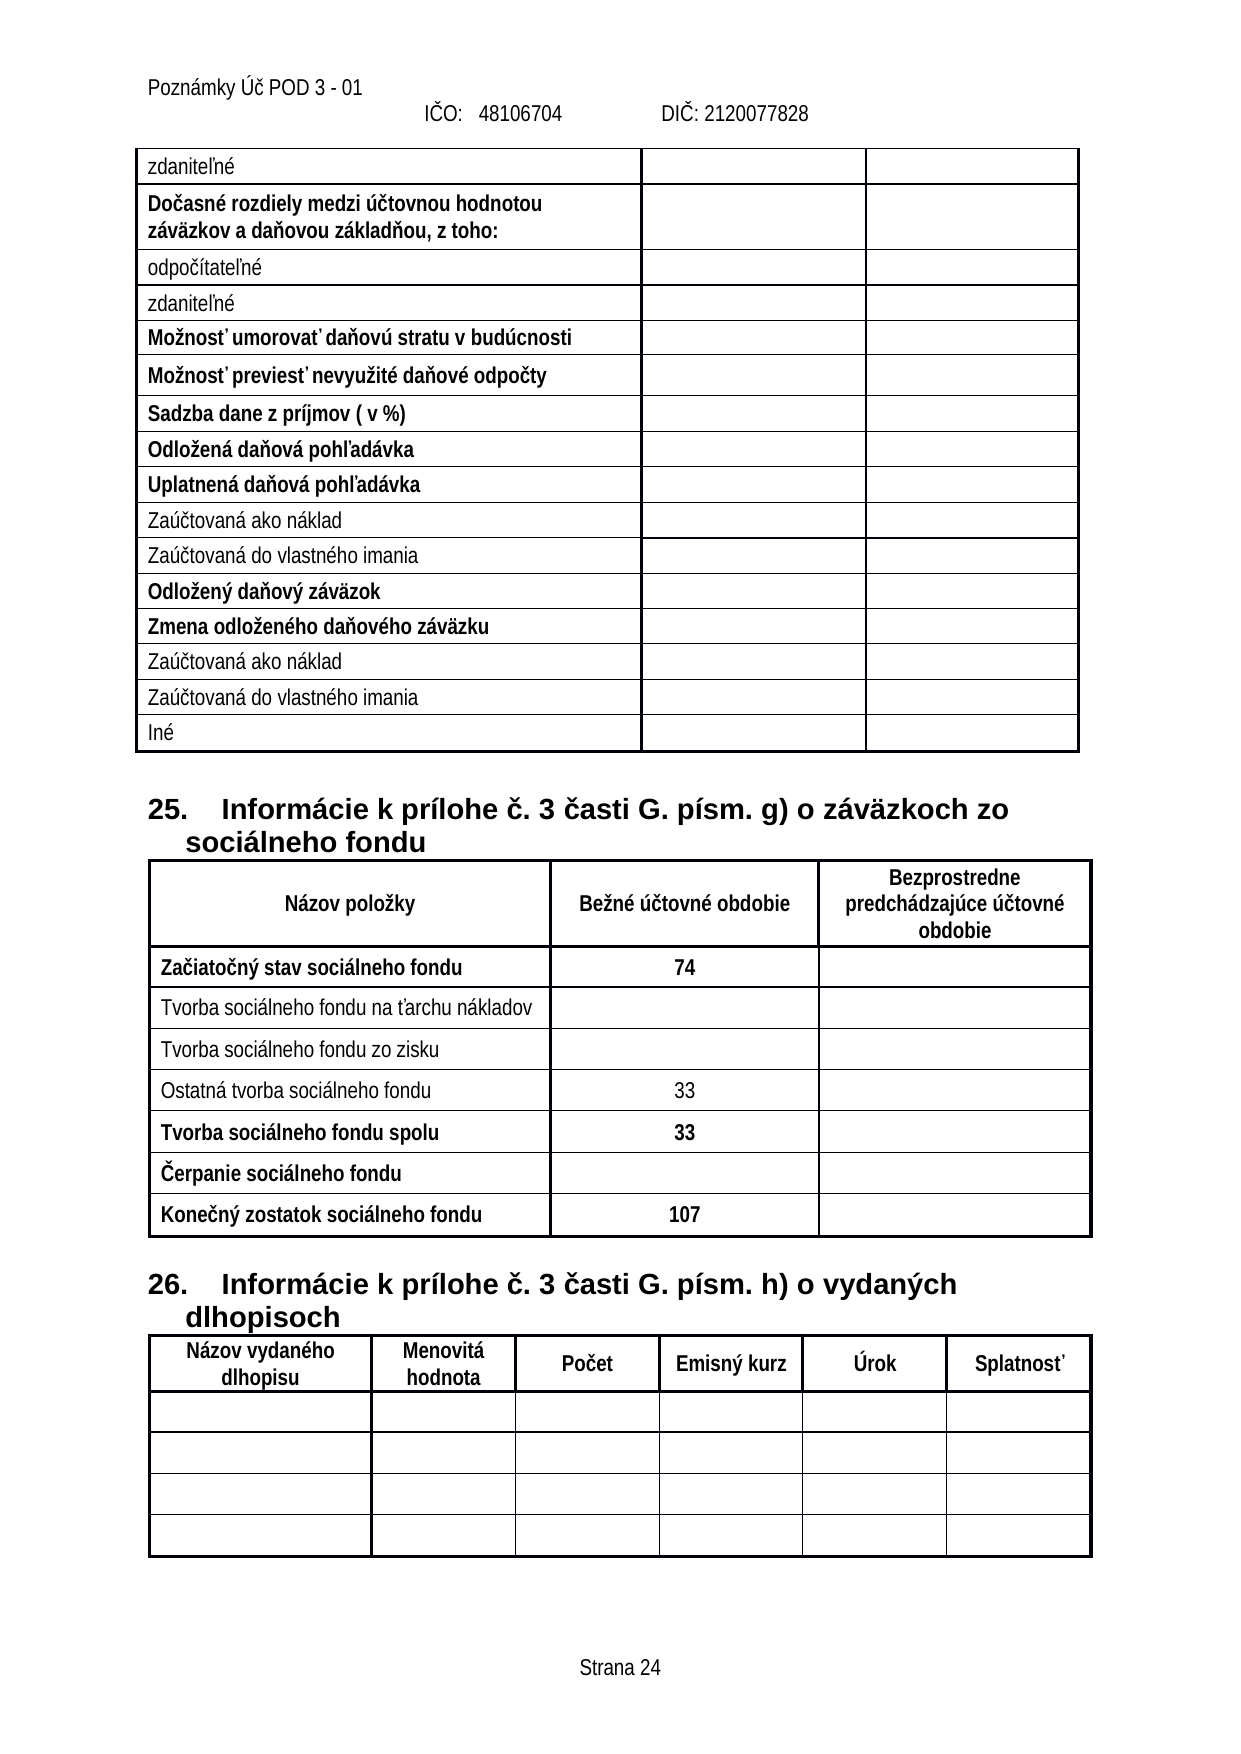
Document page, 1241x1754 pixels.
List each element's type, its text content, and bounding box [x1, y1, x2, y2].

table_cell Uplatnená daňová pohľadávka [138, 467, 640, 502]
table_cell [151, 1474, 370, 1514]
table_cell [867, 250, 1077, 284]
table_header Emisný kurz [661, 1337, 801, 1390]
table_cell [867, 355, 1077, 395]
table_cell Zaúčtovaná ako náklad [138, 503, 640, 537]
table_cell [151, 1515, 370, 1555]
table_cell zdaniteľné [138, 149, 640, 183]
table_cell [516, 1433, 659, 1472]
table_cell [867, 185, 1077, 249]
table_cell odpočítateľné [138, 250, 640, 284]
table_cell Odložená daňová pohľadávka [138, 432, 640, 466]
table_cell [867, 503, 1077, 537]
table_cell Zmena odloženého daňového záväzku [138, 609, 640, 643]
table_cell [373, 1433, 515, 1472]
table_cell [373, 1474, 515, 1514]
table_cell [643, 715, 865, 749]
table_cell [552, 1153, 818, 1193]
table_cell [373, 1515, 515, 1555]
table_cell [867, 539, 1077, 572]
table_cell [947, 1433, 1089, 1472]
table_header Úrok [804, 1337, 945, 1390]
table_cell [643, 574, 865, 608]
table_cell Sadzba dane z príjmov ( v %) [138, 396, 640, 431]
table_cell Možnosť umorovať daňovú stratu v budúcnosti [138, 321, 640, 354]
table_cell [803, 1515, 946, 1555]
table_cell Konečný zostatok sociálneho fondu [151, 1194, 549, 1234]
table_cell [643, 539, 865, 572]
table_cell [867, 321, 1077, 354]
table_cell [867, 286, 1077, 319]
table_cell [867, 432, 1077, 466]
table_cell [947, 1393, 1089, 1431]
table_cell Odložený daňový záväzok [138, 574, 640, 608]
table_cell [820, 1153, 1089, 1193]
table_cell Iné [138, 715, 640, 749]
table_cell [660, 1393, 802, 1431]
title Informácie k prílohe č. 3 časti G. písm. g) o záväzkoch zo sociálneho fondu [148, 792, 1092, 859]
table_header Názov vydaného dlhopisu [151, 1337, 370, 1390]
table_cell [643, 503, 865, 537]
table_cell [820, 1029, 1089, 1069]
table_cell [643, 396, 865, 431]
table_cell [867, 715, 1077, 749]
table_cell Zaúčtovaná do vlastného imania [138, 680, 640, 714]
table_cell [867, 574, 1077, 608]
table_cell Zaúčtovaná do vlastného imania [138, 538, 640, 572]
table_cell Zaúčtovaná ako náklad [138, 644, 640, 679]
table_cell [643, 321, 865, 354]
table_cell Ostatná tvorba sociálneho fondu [151, 1070, 549, 1110]
table_cell Začiatočný stav sociálneho fondu [151, 948, 549, 986]
table_cell [516, 1393, 659, 1431]
table_cell [947, 1474, 1089, 1514]
table_cell 33 [552, 1111, 818, 1152]
table_cell [516, 1474, 659, 1514]
table_header Bežné účtovné obdobie [552, 862, 817, 945]
table_cell [643, 680, 865, 714]
table_cell [867, 609, 1077, 643]
table_cell [643, 250, 865, 284]
table_cell [803, 1433, 946, 1472]
table_cell Možnosť previesť nevyužité daňové odpočty [138, 355, 640, 395]
table_cell [552, 1029, 818, 1069]
table_cell [867, 396, 1077, 431]
table_header Bezprostredne predchádzajúce účtovné obdobie [820, 862, 1089, 945]
table_cell Tvorba sociálneho fondu spolu [151, 1111, 549, 1152]
table_cell [947, 1515, 1089, 1555]
table_cell [552, 988, 818, 1028]
table_cell [820, 1194, 1089, 1234]
table_cell [643, 609, 865, 643]
table_cell [660, 1515, 802, 1555]
title Informácie k prílohe č. 3 časti G. písm. h) o vydaných dlhopisoch [148, 1267, 1092, 1334]
table_cell [516, 1515, 659, 1555]
table_cell [867, 149, 1077, 183]
table_cell [803, 1474, 946, 1514]
table_cell [867, 680, 1077, 714]
table_cell [660, 1433, 802, 1472]
table_cell [643, 286, 865, 319]
table_cell [820, 948, 1089, 986]
table_header Menovitá hodnota [373, 1337, 514, 1390]
table_cell zdaniteľné [138, 286, 640, 319]
table_header Názov položky [151, 862, 549, 945]
table_cell [803, 1393, 946, 1431]
table_cell Tvorba sociálneho fondu na ťarchu nákladov [151, 988, 549, 1028]
table_cell [820, 1111, 1089, 1152]
table_cell [820, 988, 1089, 1028]
table_cell 107 [552, 1194, 818, 1234]
table_cell Dočasné rozdiely medzi účtovnou hodnotou záväzkov a daňovou základňou, z toho: [138, 185, 640, 249]
table_cell [660, 1474, 802, 1514]
table_header Počet [517, 1337, 658, 1390]
table_cell [867, 644, 1077, 679]
table_cell 74 [552, 948, 818, 986]
table_cell [373, 1393, 515, 1431]
table_cell [643, 185, 865, 249]
table_cell Tvorba sociálneho fondu zo zisku [151, 1029, 549, 1069]
table_cell Čerpanie sociálneho fondu [151, 1153, 549, 1193]
table_cell [643, 432, 865, 466]
table_cell [151, 1433, 370, 1472]
table_cell [643, 355, 865, 395]
table_header Splatnosť [948, 1337, 1089, 1390]
table_cell 33 [552, 1070, 818, 1110]
table_cell [867, 467, 1077, 502]
table_cell [643, 467, 865, 502]
table_cell [820, 1070, 1089, 1110]
table_cell [643, 149, 865, 183]
table_cell [643, 644, 865, 679]
table_cell [151, 1393, 370, 1431]
